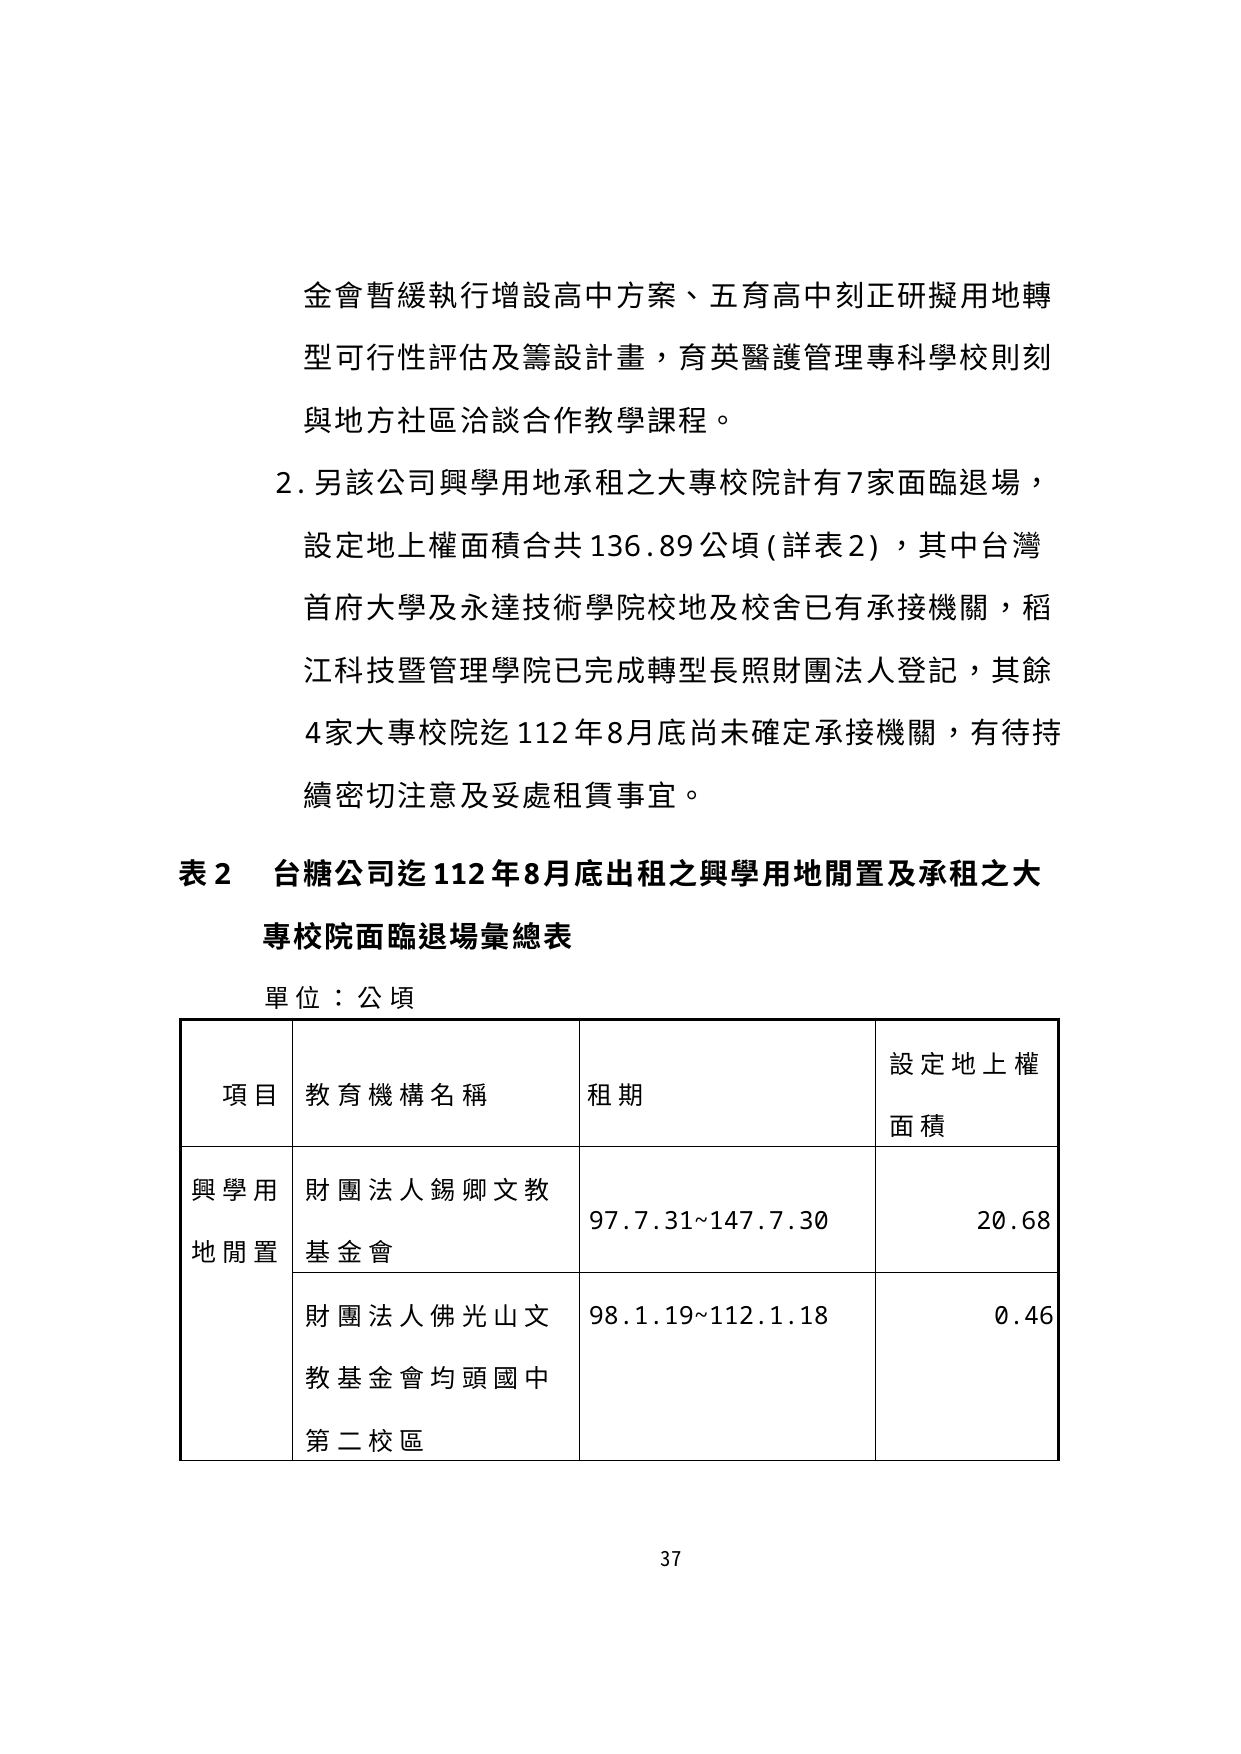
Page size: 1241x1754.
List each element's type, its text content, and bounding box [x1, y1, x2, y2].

table_cell 97.7.31~147.7.30 [580, 1147, 875, 1272]
table_header 項目 [182, 1021, 292, 1146]
text 金會暫緩執行增設高中方案、五育高中刻正研擬用地轉型可行性評估及籌設計畫，育英醫護管理專科學校則刻與地方社區洽談合作教學課程。 [266, 252, 1063, 439]
text 表2 台糖公司迄112年8月底出租之興學用地閒置及承租之大專校院面臨退場彙總表 單位：公頃 [177, 830, 1063, 1018]
table_header 設定地上權面積 [876, 1021, 1057, 1146]
table_cell 0.46 [876, 1273, 1057, 1460]
table_cell 98.1.19~112.1.18 [580, 1273, 875, 1460]
table_cell 財團法人佛光山文教基金會均頭國中第二校區 [293, 1273, 579, 1460]
text 2.另該公司興學用地承租之大專校院計有7家面臨退場，設定地上權面積合共136.89公頃(詳表2)，其中台灣首府大學及永達技術學院校地及校舍已有承接機關，稻江科技暨管理學院已完成轉型長照財團法人登記，其餘4家大專校院迄112年8月底尚未確定承接機關，有待持續密切注意及妥處租賃事宜。 [266, 439, 1063, 814]
table_cell 興學用地閒置 [182, 1147, 292, 1460]
table_cell 20.68 [876, 1147, 1057, 1272]
table_header 租期 [580, 1021, 875, 1146]
table_header 教育機構名稱 [293, 1021, 579, 1146]
table_cell 財團法人錫卿文教基金會 [293, 1147, 579, 1272]
